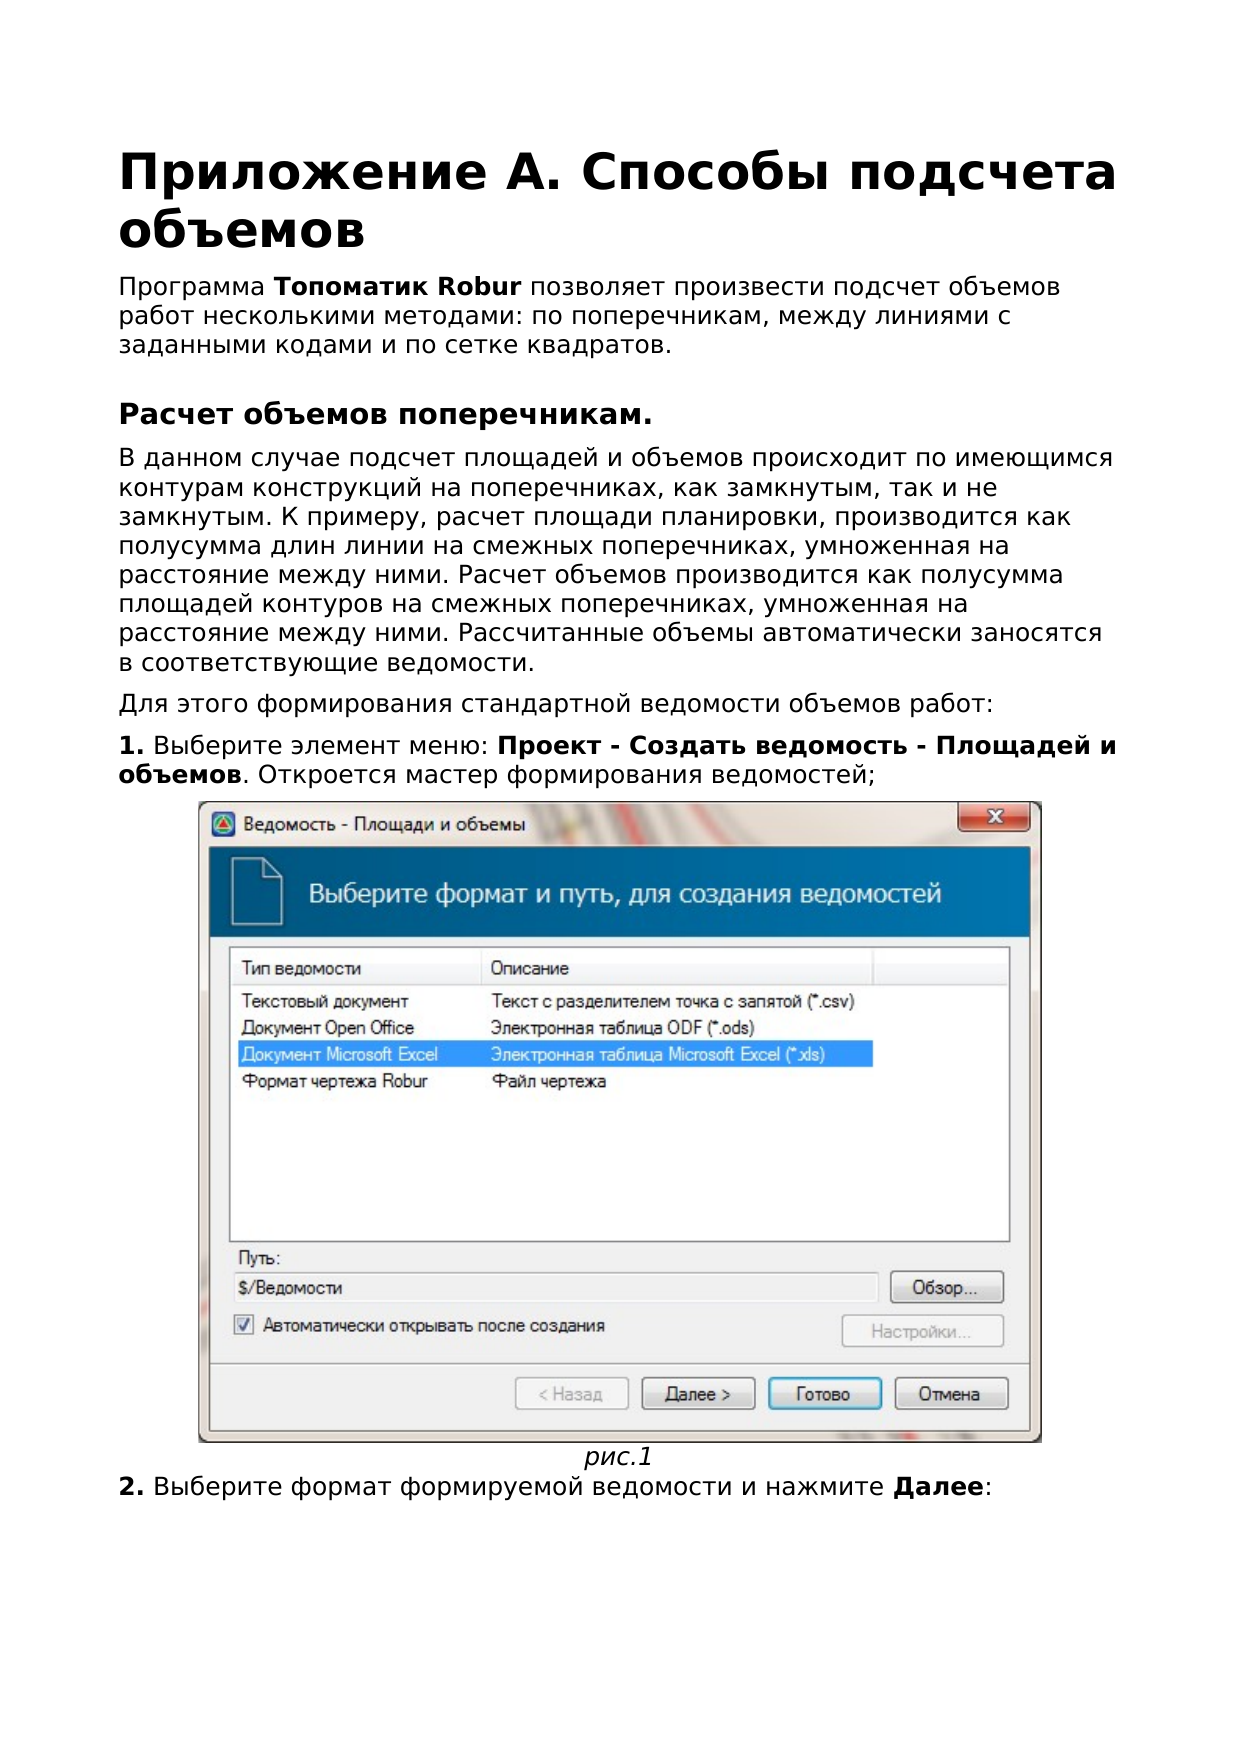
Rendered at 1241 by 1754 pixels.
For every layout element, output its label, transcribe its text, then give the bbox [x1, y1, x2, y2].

text Программа Топоматик Robur позволяет произвести подсчет объемов работ несколькими методами: по поперечникам, между линиями с заданными кодами и по сетке квадратов. [118, 272, 1122, 359]
text 2. Выберите формат формируемой ведомости и нажмите Далее: [118, 802, 1122, 1501]
subtitle Расчет объемов поперечникам. [118, 397, 1122, 431]
text рис.1 [198, 1443, 1042, 1472]
subtitle Приложение А. Способы подсчета объемов [118, 143, 1122, 259]
text В данном случае подсчет площадей и объемов происходит по имеющимся контурам конструкций на поперечниках, как замкнутым, так и не замкнутым. К примеру, расчет площади планировки, производится как полусумма длин линии на смежных поперечниках, умноженная на расстояние между ними. Расчет объемов производится как полусумма площадей контуров на смежных поперечниках, умноженная на расстояние между ними. Рассчитанные объемы автоматически заносятся в соответствующие ведомости. [118, 443, 1122, 677]
text 1. Выберите элемент меню: Проект - Создать ведомость - Площадей и объемов. Откроется мастер формирования ведомостей; [118, 731, 1122, 789]
picture [198, 801, 1042, 1443]
text Для этого формирования стандартной ведомости объемов работ: [118, 689, 1122, 718]
